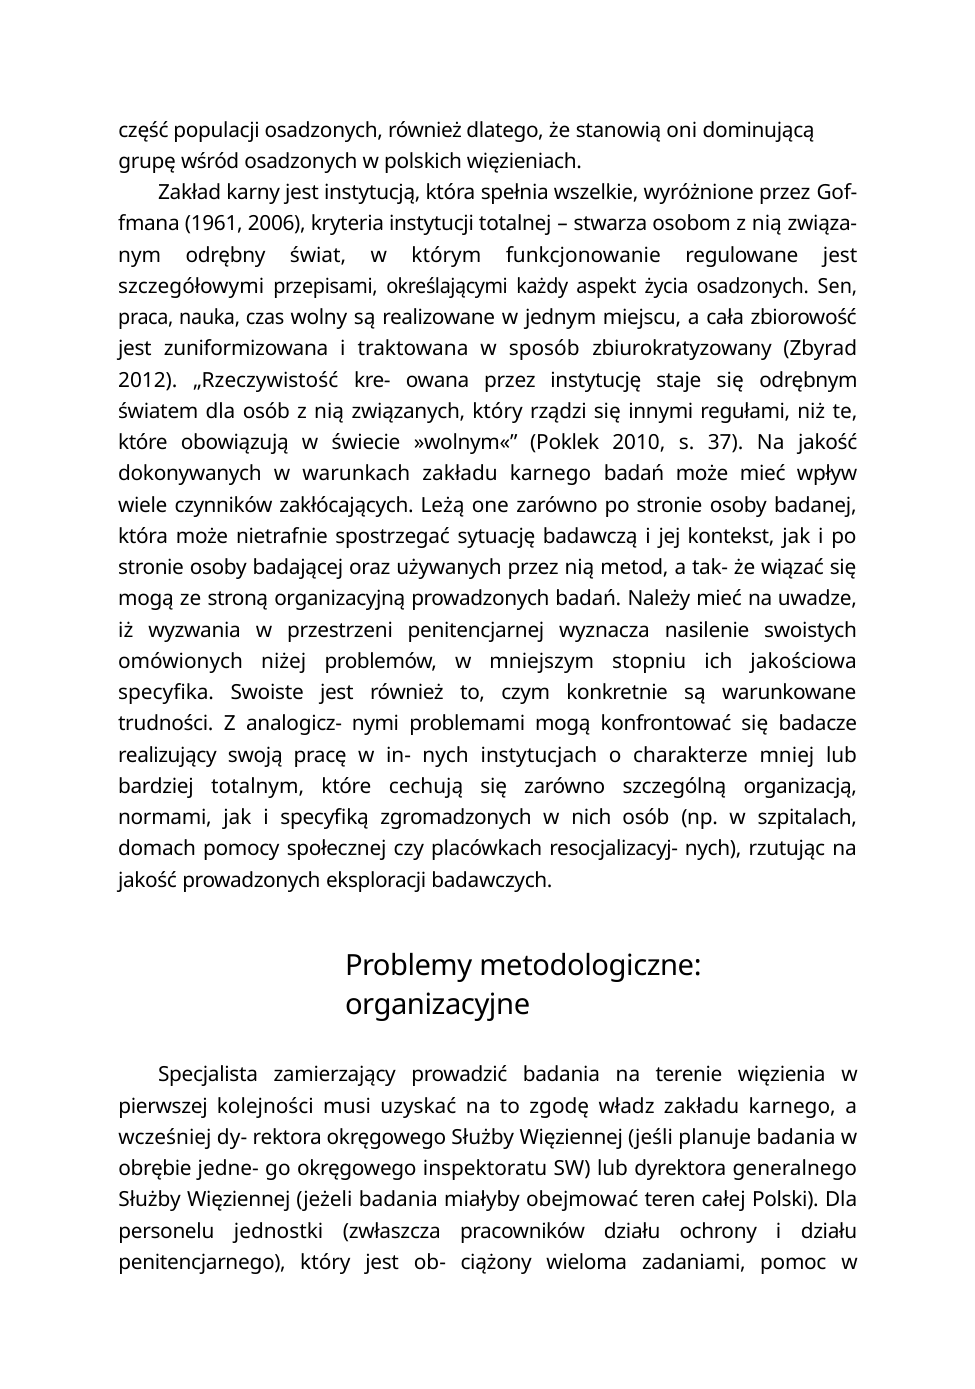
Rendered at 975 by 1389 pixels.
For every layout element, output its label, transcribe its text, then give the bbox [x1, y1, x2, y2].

subtitle Problemy metodologiczne: organizacyjne [345, 944, 869, 1023]
text Specjalista zamierzający prowadzić badania na terenie więzienia w pierwszej kolejności musi uzyskać na to zgodę władz zakładu karnego, a wcześniej dy- rektora okręgowego Służby Więziennej (jeśli planuje badania w obrębie jedne- go okręgowego inspektoratu SW) lub dyrektora generalnego Służby Więziennej (jeżeli badania miałyby obejmować teren całej Polski). Dla personelu jednostki (zwłaszcza pracowników działu ochrony i działu penitencjarnego), który jest ob- ciążony wieloma zadaniami, pomoc w [118, 1059, 857, 1276]
text Zakład karny jest instytucją, która spełnia wszelkie, wyróżnione przez Gof- fmana (1961, 2006), kryteria instytucji totalnej – stwarza osobom z nią związa- nym odrębny świat, w którym funkcjonowanie regulowane jest szczegółowymi przepisami, określającymi każdy aspekt życia osadzonych. Sen, praca, nauka, czas wolny są realizowane w jednym miejscu, a cała zbiorowość jest zuniformizowana i traktowana w sposób zbiurokratyzowany (Zbyrad 2012). „Rzeczywistość kre- owana przez instytucję staje się odrębnym światem dla osób z nią związanych, który rządzi się innymi regułami, niż te, które obowiązują w świecie »wolnym«” (Poklek 2010, s. 37). Na jakość dokonywanych w warunkach zakładu karnego badań może mieć wpływ wiele czynników zakłócających. Leżą one zarówno po stronie osoby badanej, która może nietrafnie spostrzegać sytuację badawczą i jej kontekst, jak i po stronie osoby badającej oraz używanych przez nią metod, a tak- że wiązać się mogą ze stroną organizacyjną prowadzonych badań. Należy mieć na uwadze, iż wyzwania w przestrzeni penitencjarnej wyznacza nasilenie swoistych omówionych niżej problemów, w mniejszym stopniu ich jakościowa specyfika. Swoiste jest również to, czym konkretnie są warunkowane trudności. Z analogicz- nymi problemami mogą konfrontować się badacze realizujący swoją pracę w in- nych instytucjach o charakterze mniej lub bardziej totalnym, które cechują się zarówno szczególną organizacją, normami, jak i specyfiką zgromadzonych w nich osób (np. w szpitalach, domach pomocy społecznej czy placówkach resocjalizacyj- nych), rzutując na jakość prowadzonych eksploracji badawczych. [118, 177, 857, 893]
text część populacji osadzonych, również dlatego, że stanowią oni dominującą grupę wśród osadzonych w polskich więzieniach. [118, 115, 869, 174]
